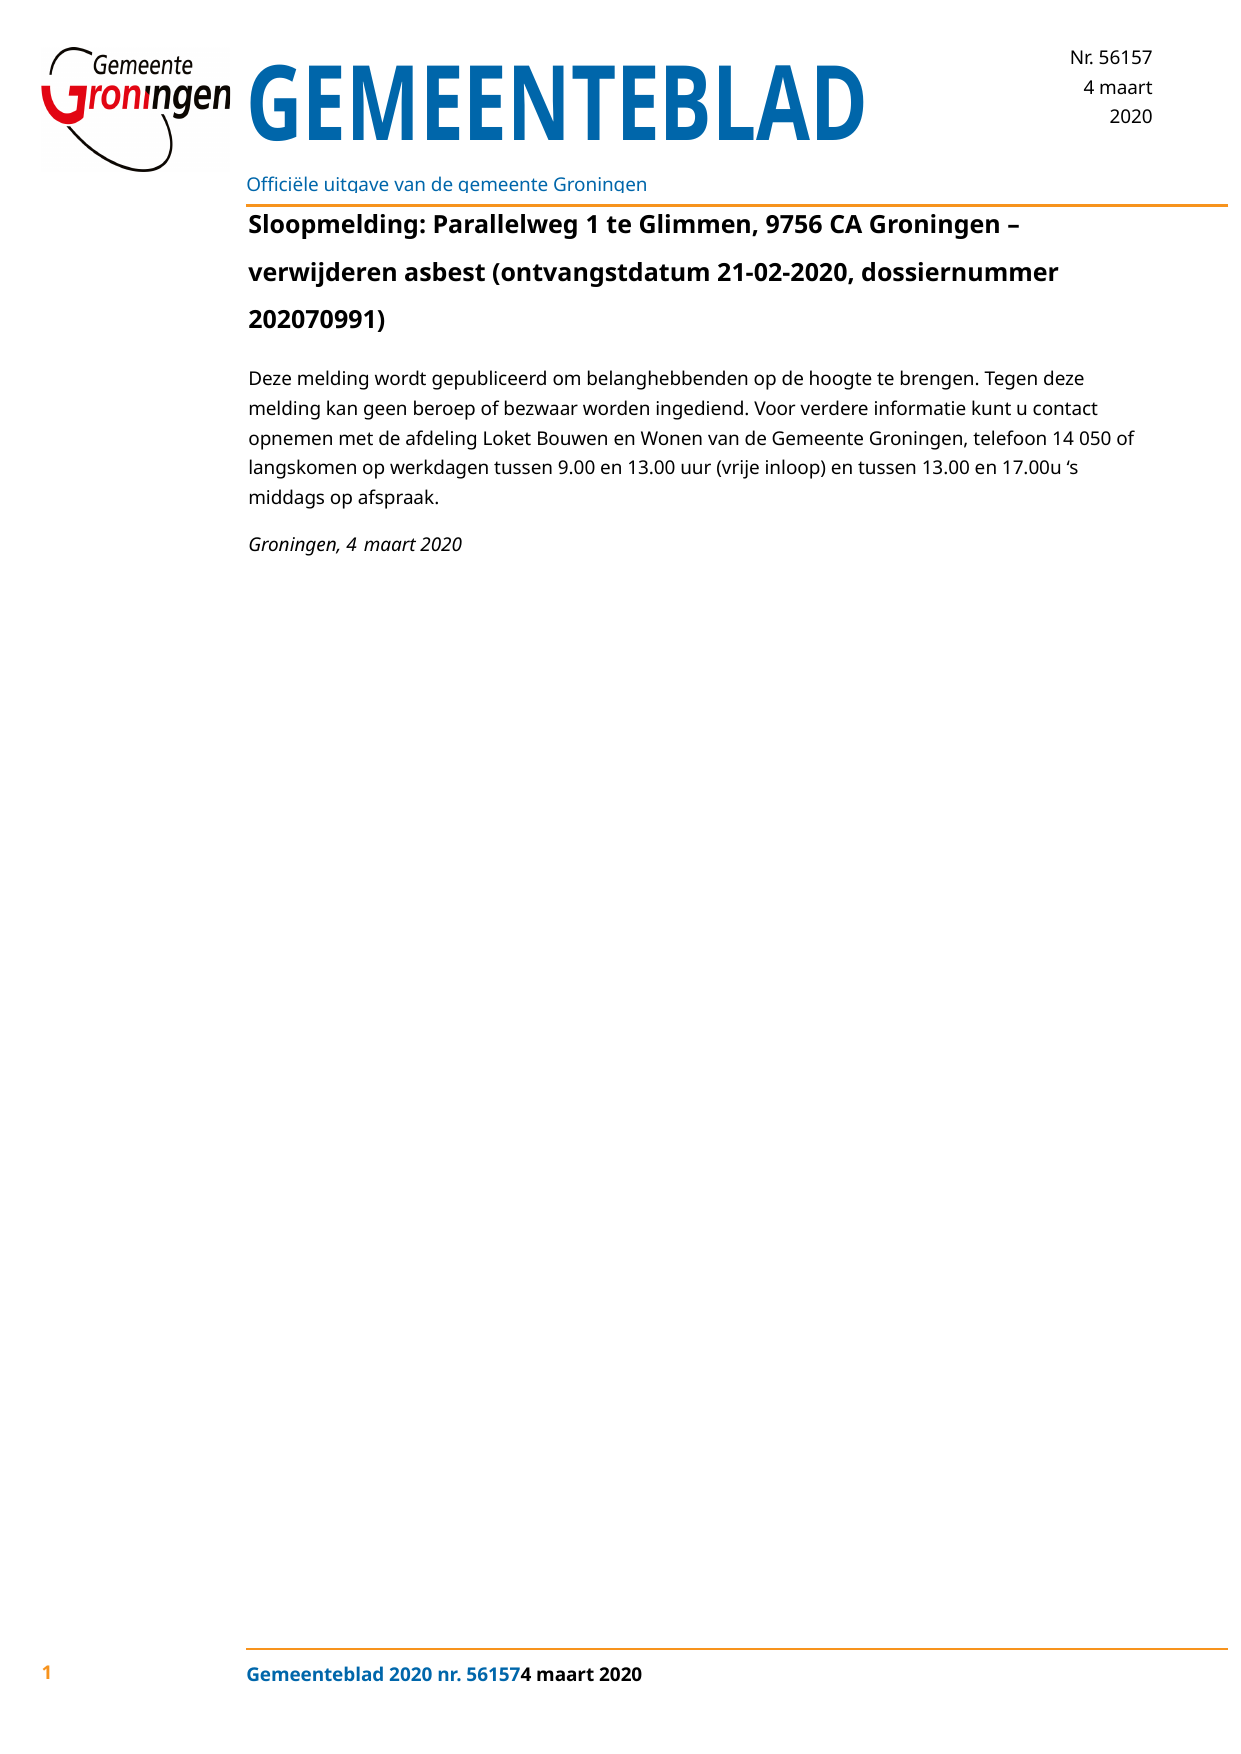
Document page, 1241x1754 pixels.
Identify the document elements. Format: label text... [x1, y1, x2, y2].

text Deze melding wordt gepubliceerd om belanghebbenden op de hoogte te brengen. Tegen deze melding kan geen beroep of bezwaar worden ingediend. Voor verdere informatie kunt u contact opnemen met de afdeling Loket Bouwen en Wonen van de Gemeente Groningen, telefoon 14 050 of langskomen op werkdagen tussen 9.00 en 13.00 uur (vrije inloop) en tussen 13.00 en 17.00u ‘s middags op afspraak. [248, 366, 1152, 509]
picture [41, 47, 231, 172]
text Sloopmelding: Parallelweg 1 te Glimmen, 9756 CA Groningen – verwijderen asbest (ontvangstdatum 21-02-2020, dossiernummer 202070991) [248, 207, 1152, 336]
text Groningen, 4 maart 2020 [248, 532, 1152, 557]
